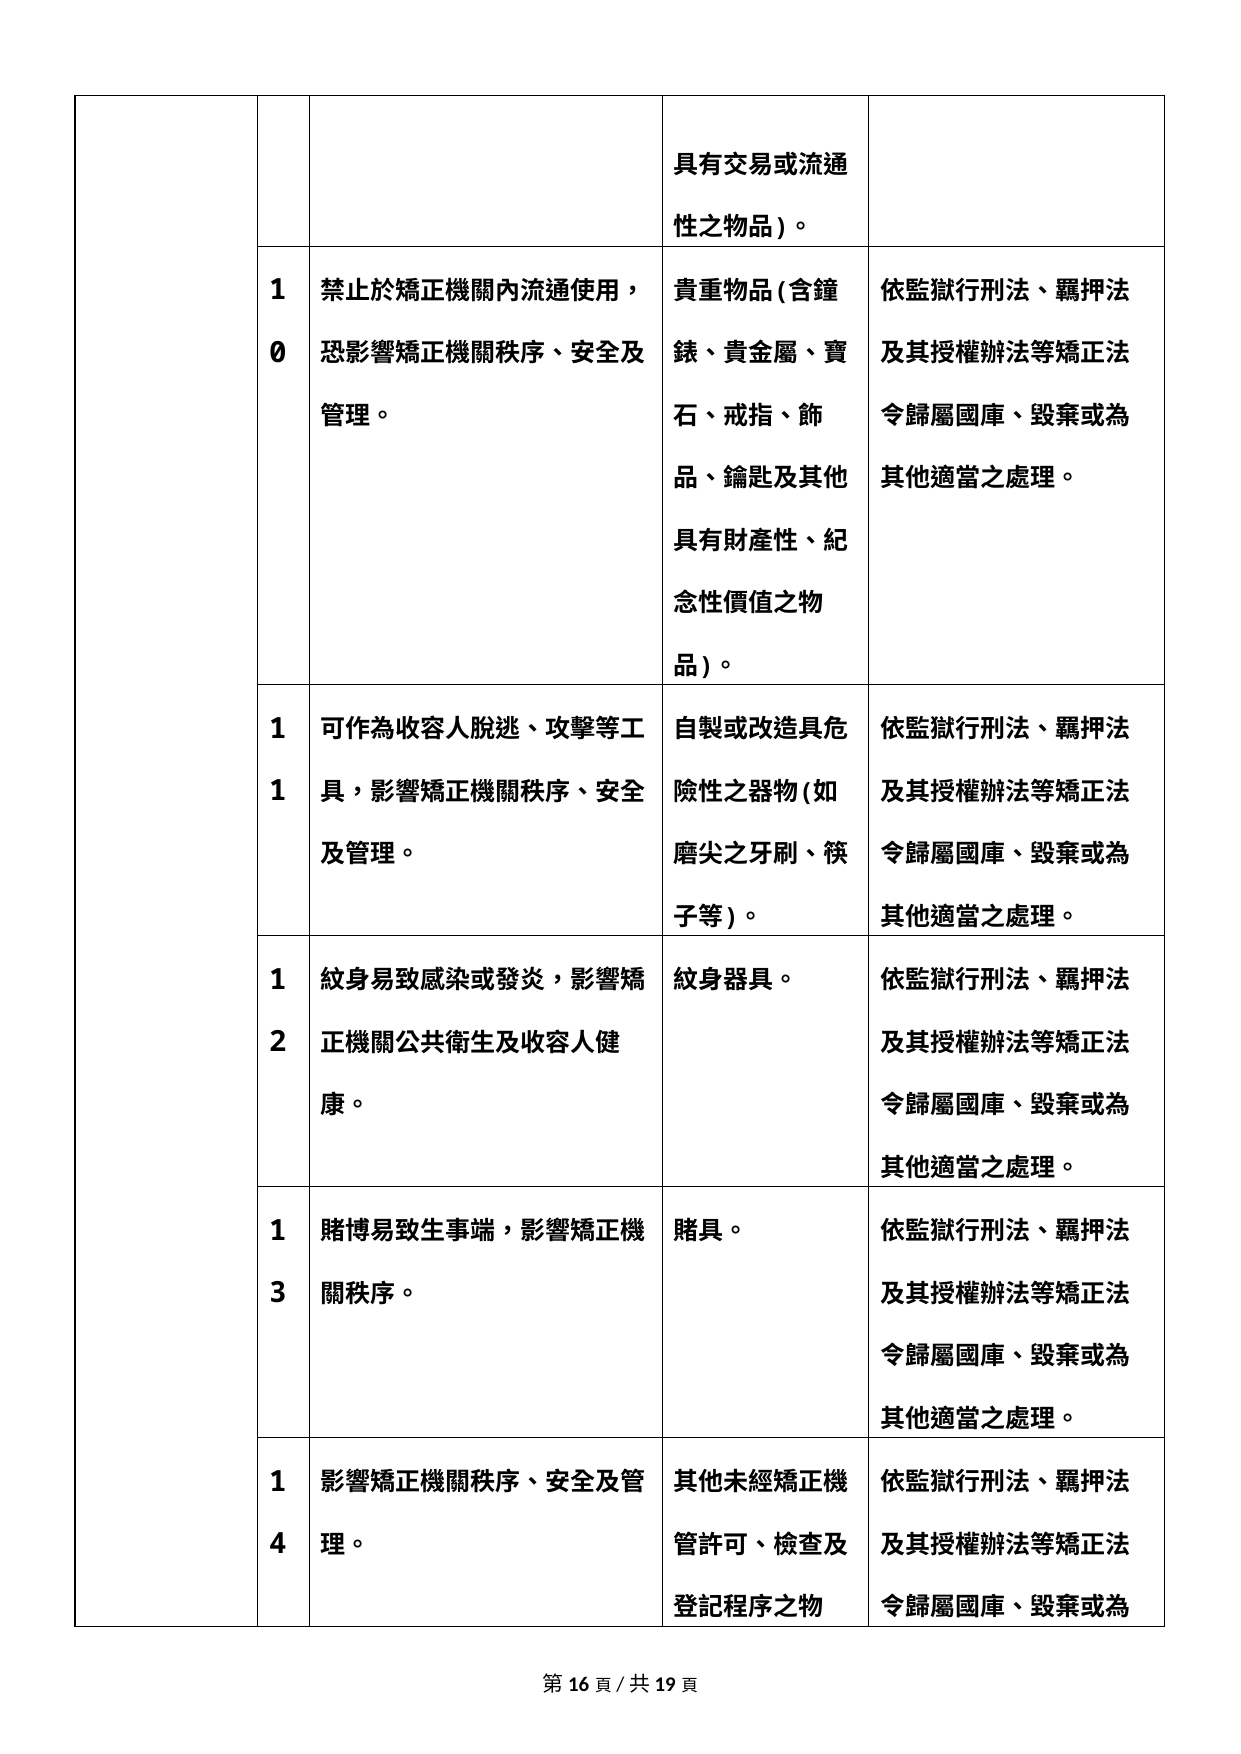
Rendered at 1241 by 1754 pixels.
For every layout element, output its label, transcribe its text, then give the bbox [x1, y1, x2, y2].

table_cell [258, 96, 309, 246]
table_cell 11 [258, 685, 309, 935]
table_cell [869, 96, 1164, 246]
table_cell 14 [258, 1438, 309, 1626]
table_cell 貴重物品(含鐘錶、貴金屬、寶石、戒指、飾品、鑰匙及其他具有財產性、紀念性價值之物品)。 [663, 247, 868, 684]
table_cell 依監獄行刑法、羈押法及其授權辦法等矯正法令歸屬國庫、毀棄或為其他適當之處理。 [869, 936, 1164, 1186]
table_cell 依監獄行刑法、羈押法及其授權辦法等矯正法令歸屬國庫、毀棄或為其他適當之處理。 [869, 1187, 1164, 1437]
table_cell 依監獄行刑法、羈押法及其授權辦法等矯正法令歸屬國庫、毀棄或為其他適當之處理。 [869, 685, 1164, 935]
table_cell 自製或改造具危險性之器物(如磨尖之牙刷、筷子等)。 [663, 685, 868, 935]
table_cell 10 [258, 247, 309, 684]
table_cell 依監獄行刑法、羈押法及其授權辦法等矯正法令歸屬國庫、毀棄或為其他適當之處理。 [869, 247, 1164, 684]
table_cell 可作為收容人脫逃、攻擊等工具，影響矯正機關秩序、安全及管理。 [310, 685, 662, 935]
table_cell 12 [258, 936, 309, 1186]
table_cell 13 [258, 1187, 309, 1437]
table_cell 賭博易致生事端，影響矯正機關秩序。 [310, 1187, 662, 1437]
table_cell 紋身器具。 [663, 936, 868, 1186]
table_cell 依監獄行刑法、羈押法及其授權辦法等矯正法令歸屬國庫、毀棄或為 [869, 1438, 1164, 1626]
table_cell 紋身易致感染或發炎，影響矯正機關公共衛生及收容人健康。 [310, 936, 662, 1186]
table_cell [310, 96, 662, 246]
table_cell 影響矯正機關秩序、安全及管理。 [310, 1438, 662, 1626]
table_cell 其他未經矯正機管許可、檢查及登記程序之物 [663, 1438, 868, 1626]
table_cell 禁止於矯正機關內流通使用，恐影響矯正機關秩序、安全及管理。 [310, 247, 662, 684]
table_cell 賭具。 [663, 1187, 868, 1437]
table_cell 具有交易或流通性之物品)。 [663, 96, 868, 246]
table_cell [76, 96, 257, 1626]
